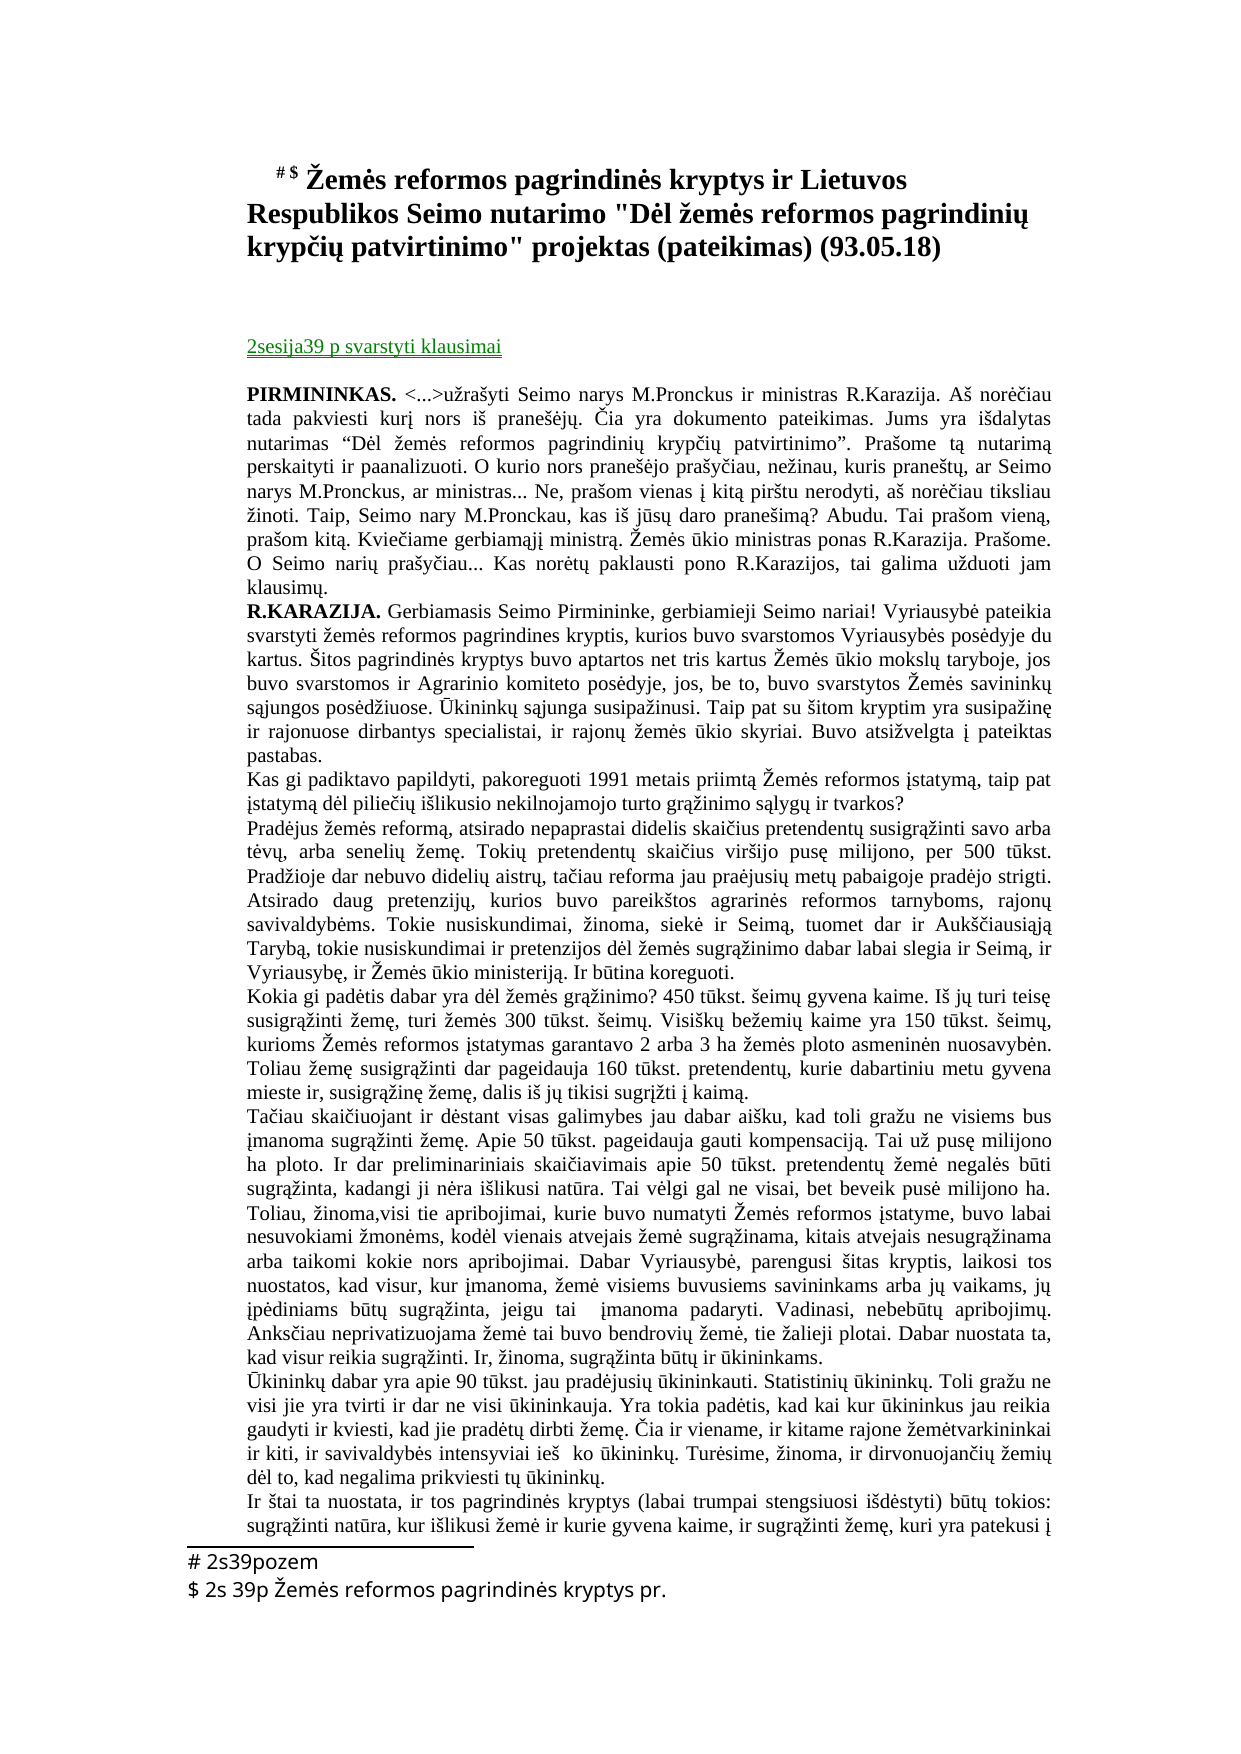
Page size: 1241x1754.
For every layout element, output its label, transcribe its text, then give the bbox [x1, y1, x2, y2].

text 2s39pozem [187, 1547, 1053, 1576]
text Kas gi padiktavo papildyti, pakoreguoti 1991 metais priimtą Žemės reformos įstatymą, taip pat įstatymą dėl piliečių išlikusio nekilnojamojo turto grąžinimo sąlygų ir tvarkos? [247, 767, 1053, 815]
text R.KARAZIJA. Gerbiamasis Seimo Pirmininke, gerbiamieji Seimo nariai! Vyriausybė pateikia svarstyti žemės reformos pagrindines kryptis, kurios buvo svarstomos Vyriausybės posėdyje du kartus. Šitos pagrindinės kryptys buvo aptartos net tris kartus Žemės ūkio mokslų taryboje, jos buvo svarstomos ir Agrarinio komiteto posėdyje, jos, be to, buvo svarstytos Žemės savininkų sąjungos posėdžiuose. Ūkininkų sąjunga susipažinusi. Taip pat su šitom kryptim yra susipažinę ir rajonuose dirbantys specialistai, ir rajonų žemės ūkio skyriai. Buvo atsižvelgta į pateiktas pastabas. [247, 599, 1053, 767]
text Ir štai ta nuostata, ir tos pagrindinės kryptys (labai trumpai stengsiuosi išdėstyti) būtų tokios: sugrąžinti natūra, kur išlikusi žemė ir kurie gyvena kaime, ir sugrąžinti žemę, kuri yra patekusi į [247, 1489, 1053, 1537]
text Tačiau skaičiuojant ir dėstant visas galimybes jau dabar aišku, kad toli gražu ne visiems bus įmanoma sugrąžinti žemę. Apie 50 tūkst. pageidauja gauti kompensaciją. Tai už pusę milijono ha ploto. Ir dar preliminariniais skaičiavimais apie 50 tūkst. pretendentų žemė negalės būti sugrąžinta, kadangi ji nėra išlikusi natūra. Tai vėlgi gal ne visai, bet beveik pusė milijono ha. Toliau, žinoma,visi tie apribojimai, kurie buvo numatyti Žemės reformos įstatyme, buvo labai nesuvokiami žmonėms, kodėl vienais atvejais žemė sugrąžinama, kitais atvejais nesugrąžinama arba taikomi kokie nors apribojimai. Dabar Vyriausybė, parengusi šitas kryptis, laikosi tos nuostatos, kad visur, kur įmanoma, žemė visiems buvusiems savininkams arba jų vaikams, jų įpėdiniams būtų sugrąžinta, jeigu tai įmanoma padaryti. Vadinasi, nebebūtų apribojimų. Anksčiau neprivatizuojama žemė tai buvo bendrovių žemė, tie žalieji plotai. Dabar nuostata ta, kad visur reikia sugrąžinti. Ir, žinoma, sugrąžinta būtų ir ūkininkams. [247, 1104, 1053, 1369]
text 2sesija39 p svarstyti klausimai 2sesija39po [247, 334, 1053, 358]
text PIRMININKAS. <...>užrašyti Seimo narys M.Pronckus ir ministras R.Karazija. Aš norėčiau tada pakviesti kurį nors iš pranešėjų. Čia yra dokumento pateikimas. Jums yra išdalytas nutarimas “Dėl žemės reformos pagrindinių krypčių patvirtinimo”. Prašome tą nutarimą perskaityti ir paanalizuoti. O kurio nors pranešėjo prašyčiau, nežinau, kuris praneštų, ar Seimo narys M.Pronckus, ar ministras... Ne, prašom vienas į kitą pirštu nerodyti, aš norėčiau tiksliau žinoti. Taip, Seimo nary M.Pronckau, kas iš jūsų daro pranešimą? Abudu. Tai prašom vieną, prašom kitą. Kviečiame gerbiamąjį ministrą. Žemės ūkio ministras ponas R.Karazija. Prašome. O Seimo narių prašyčiau... Kas norėtų paklausti pono R.Karazijos, tai galima užduoti jam klausimų. [247, 382, 1053, 599]
text Pradėjus žemės reformą, atsirado nepaprastai didelis skaičius pretendentų susigrąžinti savo arba tėvų, arba senelių žemę. Tokių pretendentų skaičius viršijo pusę milijono, per 500 tūkst. Pradžioje dar nebuvo didelių aistrų, tačiau reforma jau praėjusių metų pabaigoje pradėjo strigti. Atsirado daug pretenzijų, kurios buvo pareikštos agrarinės reformos tarnyboms, rajonų savivaldybėms. Tokie nusiskundimai, žinoma, siekė ir Seimą, tuomet dar ir Aukščiausiąją Tarybą, tokie nusiskundimai ir pretenzijos dėl žemės sugrąžinimo dabar labai slegia ir Seimą, ir Vyriausybę, ir Žemės ūkio ministeriją. Ir būtina koreguoti. [247, 815, 1053, 984]
text 2s 39p Žemės reformos pagrindinės kryptys pr. [187, 1576, 1053, 1604]
text Žemės reformos pagrindinės kryptys ir Lietuvos Respublikos Seimo nutarimo "Dėl žemės reformos pagrindinių krypčių patvirtinimo" projektas (pateikimas) (93.05.18) [247, 162, 1053, 263]
text Kokia gi padėtis dabar yra dėl žemės grąžinimo? 450 tūkst. šeimų gyvena kaime. Iš jų turi teisę susigrąžinti žemę, turi žemės 300 tūkst. šeimų. Visiškų bežemių kaime yra 150 tūkst. šeimų, kurioms Žemės reformos įstatymas garantavo 2 arba 3 ha žemės ploto asmeninėn nuosavybėn. Toliau žemę susigrąžinti dar pageidauja 160 tūkst. pretendentų, kurie dabartiniu metu gyvena mieste ir, susigrąžinę žemę, dalis iš jų tikisi sugrįžti į kaimą. [247, 984, 1053, 1104]
text Ūkininkų dabar yra apie 90 tūkst. jau pradėjusių ūkininkauti. Statistinių ūkininkų. Toli gražu ne visi jie yra tvirti ir dar ne visi ūkininkauja. Yra tokia padėtis, kad kai kur ūkininkus jau reikia gaudyti ir kviesti, kad jie pradėtų dirbti žemę. Čia ir viename, ir kitame rajone žemėtvarkininkai ir kiti, ir savivaldybės intensyviai ieš ko ūkininkų. Turėsime, žinoma, ir dirvonuojančių žemių dėl to, kad negalima prikviesti tų ūkininkų. [247, 1369, 1053, 1489]
